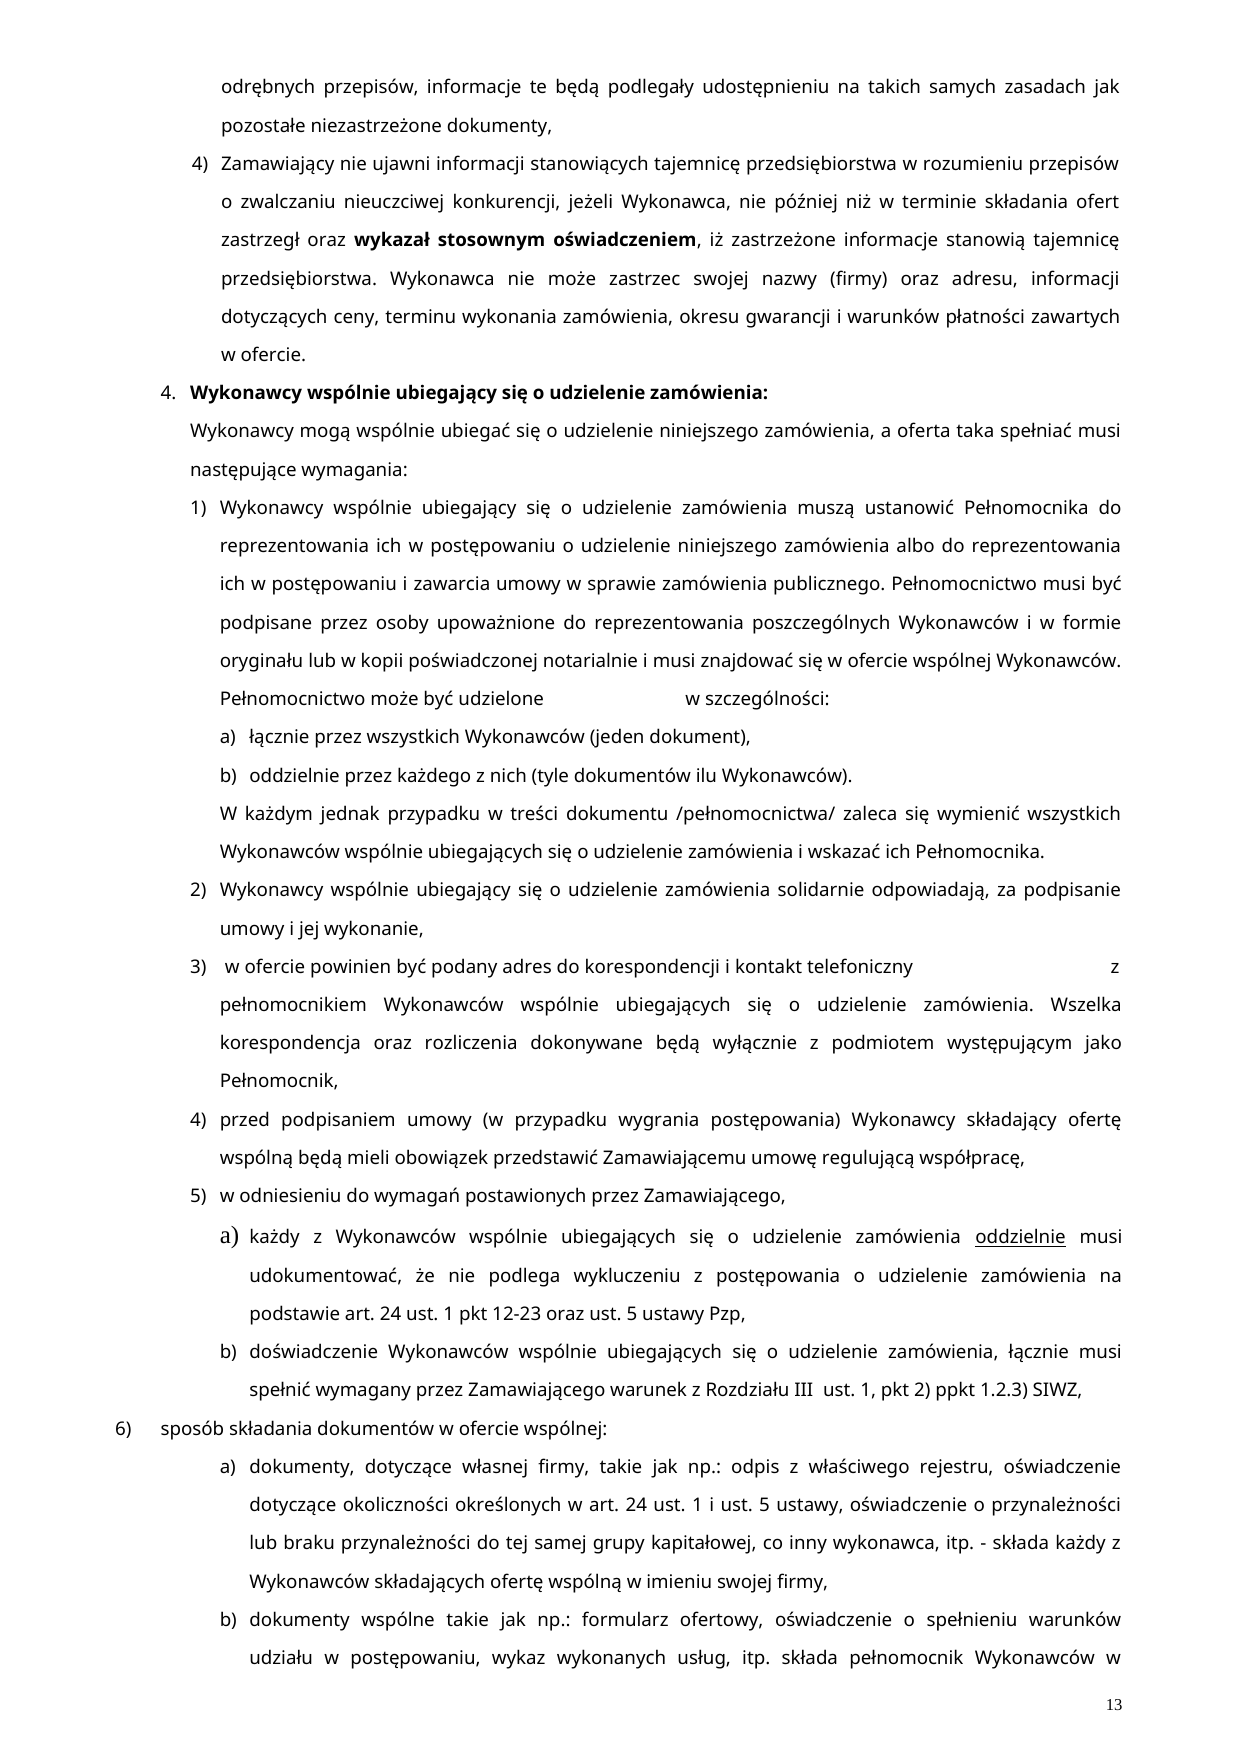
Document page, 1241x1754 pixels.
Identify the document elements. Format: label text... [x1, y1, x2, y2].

list doświadczenie Wykonawców wspólnie ubiegających się o udzielenie zamówienia, łącznie musi spełnić wymagany przez Zamawiającego warunek z Rozdziału III ust. 1, pkt 2) ppkt 1.2.3) SIWZ, [219, 1338, 1122, 1402]
list Wykonawcy wspólnie ubiegający się o udzielenie zamówienia solidarnie odpowiadają, za podpisanie umowy i jej wykonanie, [190, 877, 1122, 940]
list w odniesieniu do wymagań postawionych przez Zamawiającego, [190, 1182, 1122, 1208]
list sposób składania dokumentów w ofercie wspólnej: [115, 1415, 1122, 1441]
list Zamawiający nie ujawni informacji stanowiących tajemnicę przedsiębiorstwa w rozumieniu przepisów o zwalczaniu nieuczciwej konkurencji, jeżeli Wykonawca, nie później niż w terminie składania ofert zastrzegł oraz wykazał stosownym oświadczeniem, iż zastrzeżone informacje stanowią tajemnicę przedsiębiorstwa. Wykonawca nie może zastrzec swojej nazwy (firmy) oraz adresu, informacji dotyczących ceny, terminu wykonania zamówienia, okresu gwarancji i warunków płatności zawartych w ofercie. [192, 150, 1120, 367]
list odrębnych przepisów, informacje te będą podlegały udostępnieniu na takich samych zasadach jak pozostałe niezastrzeżone dokumenty, [192, 74, 1120, 137]
list przed podpisaniem umowy (w przypadku wygrania postępowania) Wykonawcy składający ofertę wspólną będą mieli obowiązek przedstawić Zamawiającemu umowę regulującą współpracę, [190, 1106, 1122, 1170]
list dokumenty wspólne takie jak np.: formularz ofertowy, oświadczenie o spełnieniu warunków udziału w postępowaniu, wykaz wykonanych usług, itp. składa pełnomocnik Wykonawców w [219, 1606, 1122, 1670]
list dokumenty, dotyczące własnej firmy, takie jak np.: odpis z właściwego rejestru, oświadczenie dotyczące okoliczności określonych w art. 24 ust. 1 i ust. 5 ustawy, oświadczenie o przynależności lub braku przynależności do tej samej grupy kapitałowej, co inny wykonawca, itp. - składa każdy z Wykonawców składających ofertę wspólną w imieniu swojej firmy, [219, 1453, 1122, 1593]
list w ofercie powinien być podany adres do korespondencji i kontakt telefoniczny z pełnomocnikiem Wykonawców wspólnie ubiegających się o udzielenie zamówienia. Wszelka korespondencja oraz rozliczenia dokonywane będą wyłącznie z podmiotem występującym jako Pełnomocnik, [190, 953, 1122, 1093]
list Wykonawcy wspólnie ubiegający się o udzielenie zamówienia: [160, 379, 1122, 405]
text W każdym jednak przypadku w treści dokumentu /pełnomocnictwa/ zaleca się wymienić wszystkich Wykonawców wspólnie ubiegających się o udzielenie zamówienia i wskazać ich Pełnomocnika. [219, 800, 1122, 864]
list oddzielnie przez każdego z nich (tyle dokumentów ilu Wykonawców). [219, 762, 1122, 787]
list Wykonawcy wspólnie ubiegający się o udzielenie zamówienia muszą ustanowić Pełnomocnika do reprezentowania ich w postępowaniu o udzielenie niniejszego zamówienia albo do reprezentowania ich w postępowaniu i zawarcia umowy w sprawie zamówienia publicznego. Pełnomocnictwo musi być podpisane przez osoby upoważnione do reprezentowania poszczególnych Wykonawców i w formie oryginału lub w kopii poświadczonej notarialnie i musi znajdować się w ofercie wspólnej Wykonawców. Pełnomocnictwo może być udzielone w szczególności: [190, 494, 1122, 711]
list każdy z Wykonawców wspólnie ubiegających się o udzielenie zamówienia oddzielnie musi udokumentować, że nie podlega wykluczeniu z postępowania o udzielenie zamówienia na podstawie art. 24 ust. 1 pkt 12-23 oraz ust. 5 ustawy Pzp, [219, 1221, 1122, 1326]
list łącznie przez wszystkich Wykonawców (jeden dokument), [219, 724, 1122, 749]
text Wykonawcy mogą wspólnie ubiegać się o udzielenie niniejszego zamówienia, a oferta taka spełniać musi następujące wymagania: [190, 418, 1122, 482]
